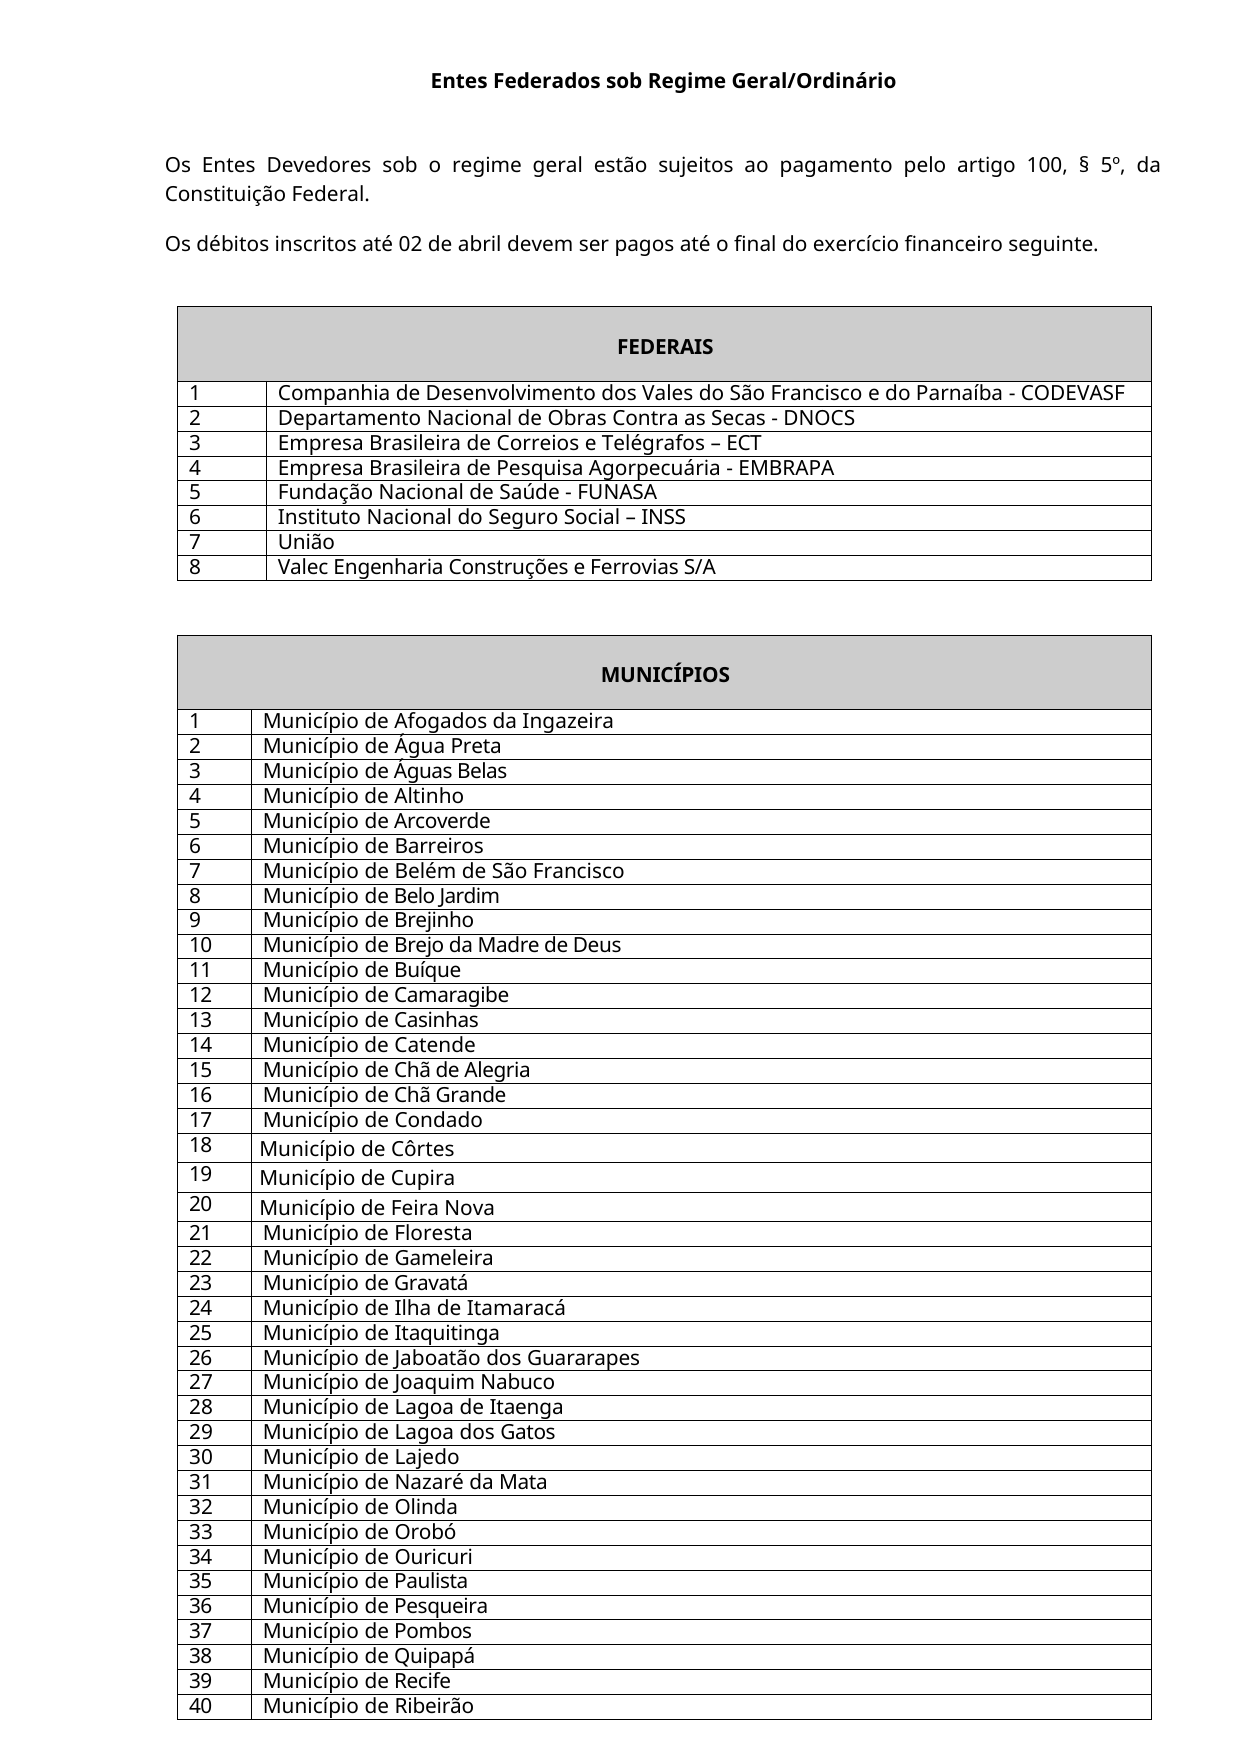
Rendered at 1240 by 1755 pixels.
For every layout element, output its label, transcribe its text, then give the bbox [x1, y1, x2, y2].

table_cell 17 [178, 1109, 251, 1133]
table_cell 21 [178, 1222, 251, 1246]
table_cell 13 [178, 1009, 251, 1033]
table_cell Município de Olinda [252, 1496, 1151, 1520]
table_cell 39 [178, 1670, 251, 1694]
table_cell 37 [178, 1620, 251, 1644]
table_cell Valec Engenharia Construções e Ferrovias S/A [267, 556, 1151, 580]
table_cell Município de Casinhas [252, 1009, 1151, 1033]
table_cell Instituto Nacional do Seguro Social – INSS [267, 506, 1151, 530]
table_cell 23 [178, 1272, 251, 1296]
table_cell Município de Pesqueira [252, 1596, 1151, 1619]
table_cell Município de Arcoverde [252, 810, 1151, 834]
table_cell Município de Belém de São Francisco [252, 860, 1151, 884]
table_cell Município de Lagoa de Itaenga [252, 1396, 1151, 1420]
table_cell 34 [178, 1546, 251, 1569]
table_cell Município de Feira Nova [252, 1193, 1151, 1221]
table_cell 7 [178, 531, 266, 555]
table_cell 4 [178, 785, 251, 809]
table_cell Município de Ilha de Itamaracá [252, 1297, 1151, 1321]
table_cell Município de Pombos [252, 1620, 1151, 1644]
table_cell 32 [178, 1496, 251, 1520]
table_cell Fundação Nacional de Saúde - FUNASA [267, 481, 1151, 505]
table_cell 6 [178, 835, 251, 859]
table_cell 33 [178, 1521, 251, 1545]
table_cell Município de Chã Grande [252, 1084, 1151, 1108]
table_cell Município de Lajedo [252, 1446, 1151, 1470]
table_cell 1 [178, 382, 266, 406]
table_cell 1 [178, 710, 251, 734]
table_cell Município de Lagoa dos Gatos [252, 1421, 1151, 1445]
table_cell 6 [178, 506, 266, 530]
table_cell Município de Ouricuri [252, 1546, 1151, 1569]
table_cell Município de Catende [252, 1034, 1151, 1058]
table_cell 20 [178, 1193, 251, 1221]
table_cell 16 [178, 1084, 251, 1108]
table_cell 11 [178, 959, 251, 983]
table_cell Município de Nazaré da Mata [252, 1471, 1151, 1495]
table_cell 12 [178, 984, 251, 1008]
table_cell 14 [178, 1034, 251, 1058]
table_cell 27 [178, 1371, 251, 1395]
table_cell 38 [178, 1645, 251, 1669]
text Os Entes Devedores sob o regime geral estão sujeitos ao pagamento pelo artigo 100, § 5º, da Constituição Federal. [164, 151, 1162, 207]
table_cell 3 [178, 760, 251, 784]
table_cell Município de Brejo da Madre de Deus [252, 935, 1151, 958]
table_cell 30 [178, 1446, 251, 1470]
table_cell 3 [178, 432, 266, 456]
table_cell Município de Altinho [252, 785, 1151, 809]
table_cell Município de Jaboatão dos Guararapes [252, 1347, 1151, 1370]
table_cell 24 [178, 1297, 251, 1321]
table_cell 18 [178, 1134, 251, 1162]
table_cell 35 [178, 1571, 251, 1594]
table_cell 19 [178, 1163, 251, 1192]
table_cell Município de Água Preta [252, 735, 1151, 759]
table_cell 4 [178, 457, 266, 480]
table_cell Município de Belo Jardim [252, 885, 1151, 908]
table_cell 28 [178, 1396, 251, 1420]
table_cell 8 [178, 885, 251, 908]
table_cell 5 [178, 810, 251, 834]
table_cell 5 [178, 481, 266, 505]
table_cell Município de Côrtes [252, 1134, 1151, 1162]
table_cell 36 [178, 1596, 251, 1619]
subtitle Entes Federados sob Regime Geral/Ordinário [164, 67, 1162, 95]
table_cell Município de Floresta [252, 1222, 1151, 1246]
table_cell 8 [178, 556, 266, 580]
table_cell Empresa Brasileira de Correios e Telégrafos – ECT [267, 432, 1151, 456]
table_cell 31 [178, 1471, 251, 1495]
table_cell Município de Orobó [252, 1521, 1151, 1545]
table_cell Empresa Brasileira de Pesquisa Agorpecuária - EMBRAPA [267, 457, 1151, 480]
table_cell Departamento Nacional de Obras Contra as Secas - DNOCS [267, 407, 1151, 431]
table_cell Município de Condado [252, 1109, 1151, 1133]
table_cell Companhia de Desenvolvimento dos Vales do São Francisco e do Parnaíba - CODEVASF [267, 382, 1151, 406]
table_cell 9 [178, 910, 251, 933]
table_cell 2 [178, 735, 251, 759]
table_cell Município de Águas Belas [252, 760, 1151, 784]
table_cell Município de Chã de Alegria [252, 1059, 1151, 1083]
table_cell 25 [178, 1322, 251, 1346]
table_cell Município de Joaquim Nabuco [252, 1371, 1151, 1395]
table_cell Município de Camaragibe [252, 984, 1151, 1008]
table_cell Município de Itaquitinga [252, 1322, 1151, 1346]
table_cell Município de Barreiros [252, 835, 1151, 859]
table_cell 7 [178, 860, 251, 884]
table_cell 15 [178, 1059, 251, 1083]
table_cell 2 [178, 407, 266, 431]
table_cell Município de Afogados da Ingazeira [252, 710, 1151, 734]
table_cell 22 [178, 1247, 251, 1271]
table_cell 40 [178, 1695, 251, 1719]
table_cell Município de Quipapá [252, 1645, 1151, 1669]
table_cell Município de Brejinho [252, 910, 1151, 933]
table_header FEDERAIS [178, 307, 1151, 381]
table_cell União [267, 531, 1151, 555]
table_cell Município de Gameleira [252, 1247, 1151, 1271]
table_cell Município de Buíque [252, 959, 1151, 983]
table_cell Município de Recife [252, 1670, 1151, 1694]
table_cell 26 [178, 1347, 251, 1370]
table_cell Município de Gravatá [252, 1272, 1151, 1296]
table_cell 29 [178, 1421, 251, 1445]
table_cell 10 [178, 935, 251, 958]
table_header MUNICÍPIOS [178, 636, 1151, 709]
table_cell Município de Cupira [252, 1163, 1151, 1192]
table_cell Município de Paulista [252, 1571, 1151, 1594]
text Os débitos inscritos até 02 de abril devem ser pagos até o final do exercício financeiro seguinte. [164, 229, 1162, 257]
table_cell Município de Ribeirão [252, 1695, 1151, 1719]
